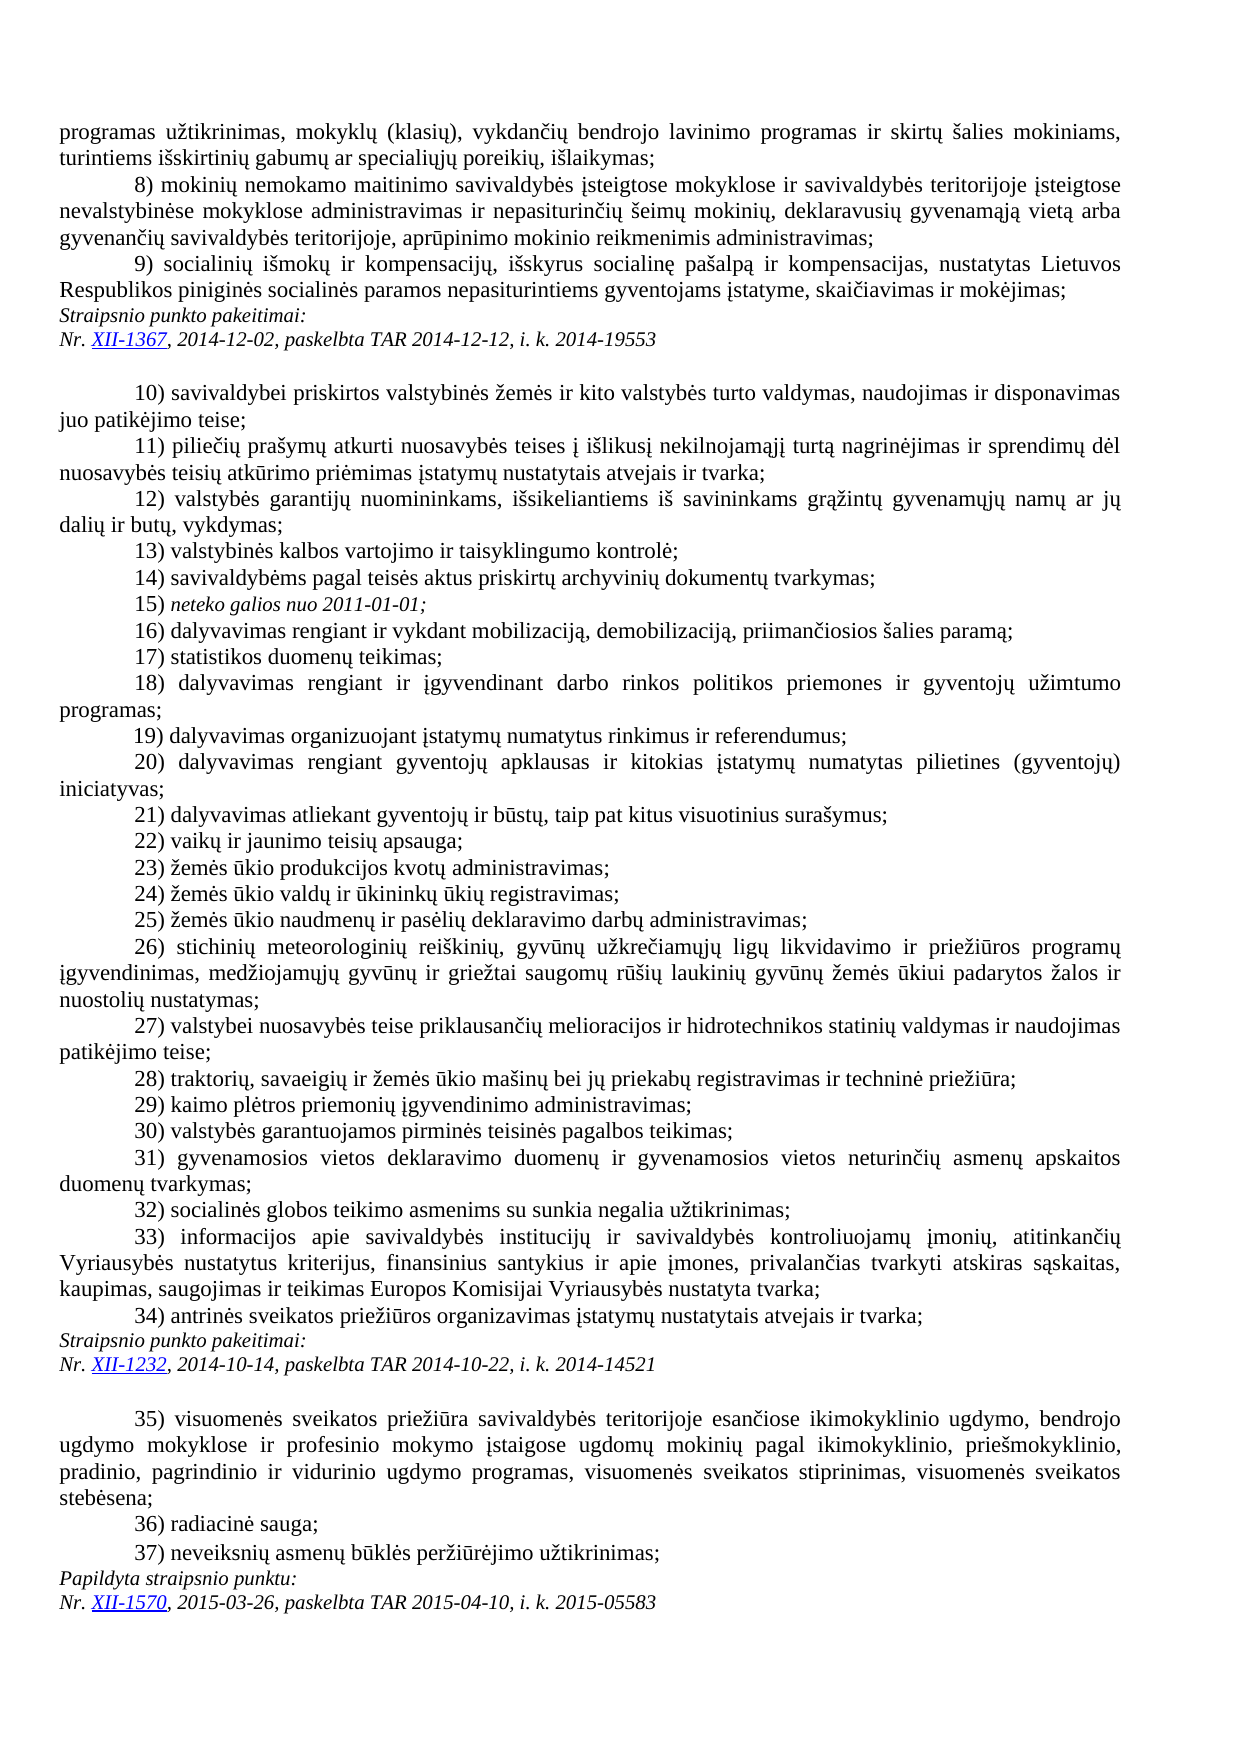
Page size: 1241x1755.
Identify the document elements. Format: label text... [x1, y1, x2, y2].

text 23) žemės ūkio produkcijos kvotų administravimas; [59, 854, 1122, 880]
text Nr. XII-1367, 2014-12-02, paskelbta TAR 2014-12-12, i. k. 2014-19553 [59, 327, 1122, 351]
text 9) socialinių išmokų ir kompensacijų, išskyrus socialinę pašalpą ir kompensacijas, nustatytas Lietuvos Respublikos piniginės socialinės paramos nepasiturintiems gyventojams įstatyme, skaičiavimas ir mokėjimas; [59, 250, 1122, 303]
text 31) gyvenamosios vietos deklaravimo duomenų ir gyvenamosios vietos neturinčių asmenų apskaitos duomenų tvarkymas; [59, 1144, 1122, 1196]
text 30) valstybės garantuojamos pirminės teisinės pagalbos teikimas; [59, 1117, 1122, 1144]
text 35) visuomenės sveikatos priežiūra savivaldybės teritorijoje esančiose ikimokyklinio ugdymo, bendrojo ugdymo mokyklose ir profesinio mokymo įstaigose ugdomų mokinių pagal ikimokyklinio, priešmokyklinio, pradinio, pagrindinio ir vidurinio ugdymo programas, visuomenės sveikatos stiprinimas, visuomenės sveikatos stebėsena; [59, 1405, 1122, 1511]
text 29) kaimo plėtros priemonių įgyvendinimo administravimas; [59, 1091, 1122, 1117]
text 21) dalyvavimas atliekant gyventojų ir būstų, taip pat kitus visuotinius surašymus; [59, 801, 1122, 827]
text Papildyta straipsnio punktu: [59, 1566, 1122, 1590]
text 32) socialinės globos teikimo asmenims su sunkia negalia užtikrinimas; [59, 1196, 1122, 1223]
text Straipsnio punkto pakeitimai: [59, 1328, 1122, 1352]
text 26) stichinių meteorologinių reiškinių, gyvūnų užkrečiamųjų ligų likvidavimo ir priežiūros programų įgyvendinimas, medžiojamųjų gyvūnų ir griežtai saugomų rūšių laukinių gyvūnų žemės ūkiui padarytos žalos ir nuostolių nustatymas; [59, 933, 1122, 1012]
text 20) dalyvavimas rengiant gyventojų apklausas ir kitokias įstatymų numatytas pilietines (gyventojų) iniciatyvas; [59, 748, 1122, 801]
text Straipsnio punkto pakeitimai: [59, 303, 1122, 327]
text 28) traktorių, savaeigių ir žemės ūkio mašinų bei jų priekabų registravimas ir techninė priežiūra; [59, 1065, 1122, 1091]
text 8) mokinių nemokamo maitinimo savivaldybės įsteigtose mokyklose ir savivaldybės teritorijoje įsteigtose nevalstybinėse mokyklose administravimas ir nepasiturinčių šeimų mokinių, deklaravusių gyvenamąją vietą arba gyvenančių savivaldybės teritorijoje, aprūpinimo mokinio reikmenimis administravimas; [59, 171, 1122, 250]
text Nr. XII-1232, 2014-10-14, paskelbta TAR 2014-10-22, i. k. 2014-14521 [59, 1352, 1122, 1376]
text 24) žemės ūkio valdų ir ūkininkų ūkių registravimas; [59, 880, 1122, 907]
text 36) radiacinė sauga; [59, 1511, 1122, 1537]
text 15) neteko galios nuo 2011-01-01; [59, 590, 1122, 617]
text 18) dalyvavimas rengiant ir įgyvendinant darbo rinkos politikos priemones ir gyventojų užimtumo programas; [59, 669, 1122, 722]
text programas užtikrinimas, mokyklų (klasių), vykdančių bendrojo lavinimo programas ir skirtų šalies mokiniams, turintiems išskirtinių gabumų ar specialiųjų poreikių, išlaikymas; [59, 118, 1122, 171]
text 33) informacijos apie savivaldybės institucijų ir savivaldybės kontroliuojamų įmonių, atitinkančių Vyriausybės nustatytus kriterijus, finansinius santykius ir apie įmones, privalančias tvarkyti atskiras sąskaitas, kaupimas, saugojimas ir teikimas Europos Komisijai Vyriausybės nustatyta tvarka; [59, 1223, 1122, 1302]
text 25) žemės ūkio naudmenų ir pasėlių deklaravimo darbų administravimas; [59, 907, 1122, 933]
text 17) statistikos duomenų teikimas; [59, 643, 1122, 669]
text Nr. XII-1570, 2015-03-26, paskelbta TAR 2015-04-10, i. k. 2015-05583 [59, 1590, 1122, 1614]
text 14) savivaldybėms pagal teisės aktus priskirtų archyvinių dokumentų tvarkymas; [59, 564, 1122, 590]
text 37) neveiksnių asmenų būklės peržiūrėjimo užtikrinimas; [59, 1537, 1122, 1566]
text 22) vaikų ir jaunimo teisių apsauga; [59, 827, 1122, 854]
text 10) savivaldybei priskirtos valstybinės žemės ir kito valstybės turto valdymas, naudojimas ir disponavimas juo patikėjimo teise; [59, 379, 1122, 432]
text 34) antrinės sveikatos priežiūros organizavimas įstatymų nustatytais atvejais ir tvarka; [59, 1302, 1122, 1328]
text 13) valstybinės kalbos vartojimo ir taisyklingumo kontrolė; [59, 538, 1122, 564]
text 19) dalyvavimas organizuojant įstatymų numatytus rinkimus ir referendumus; [59, 722, 1122, 748]
subtitle 16) dalyvavimas rengiant ir vykdant mobilizaciją, demobilizaciją, priimančiosios šalies paramą; [59, 617, 1122, 643]
text 11) piliečių prašymų atkurti nuosavybės teises į išlikusį nekilnojamąjį turtą nagrinėjimas ir sprendimų dėl nuosavybės teisių atkūrimo priėmimas įstatymų nustatytais atvejais ir tvarka; [59, 432, 1122, 485]
text 27) valstybei nuosavybės teise priklausančių melioracijos ir hidrotechnikos statinių valdymas ir naudojimas patikėjimo teise; [59, 1012, 1122, 1065]
text 12) valstybės garantijų nuomininkams, išsikeliantiems iš savininkams grąžintų gyvenamųjų namų ar jų dalių ir butų, vykdymas; [59, 485, 1122, 538]
